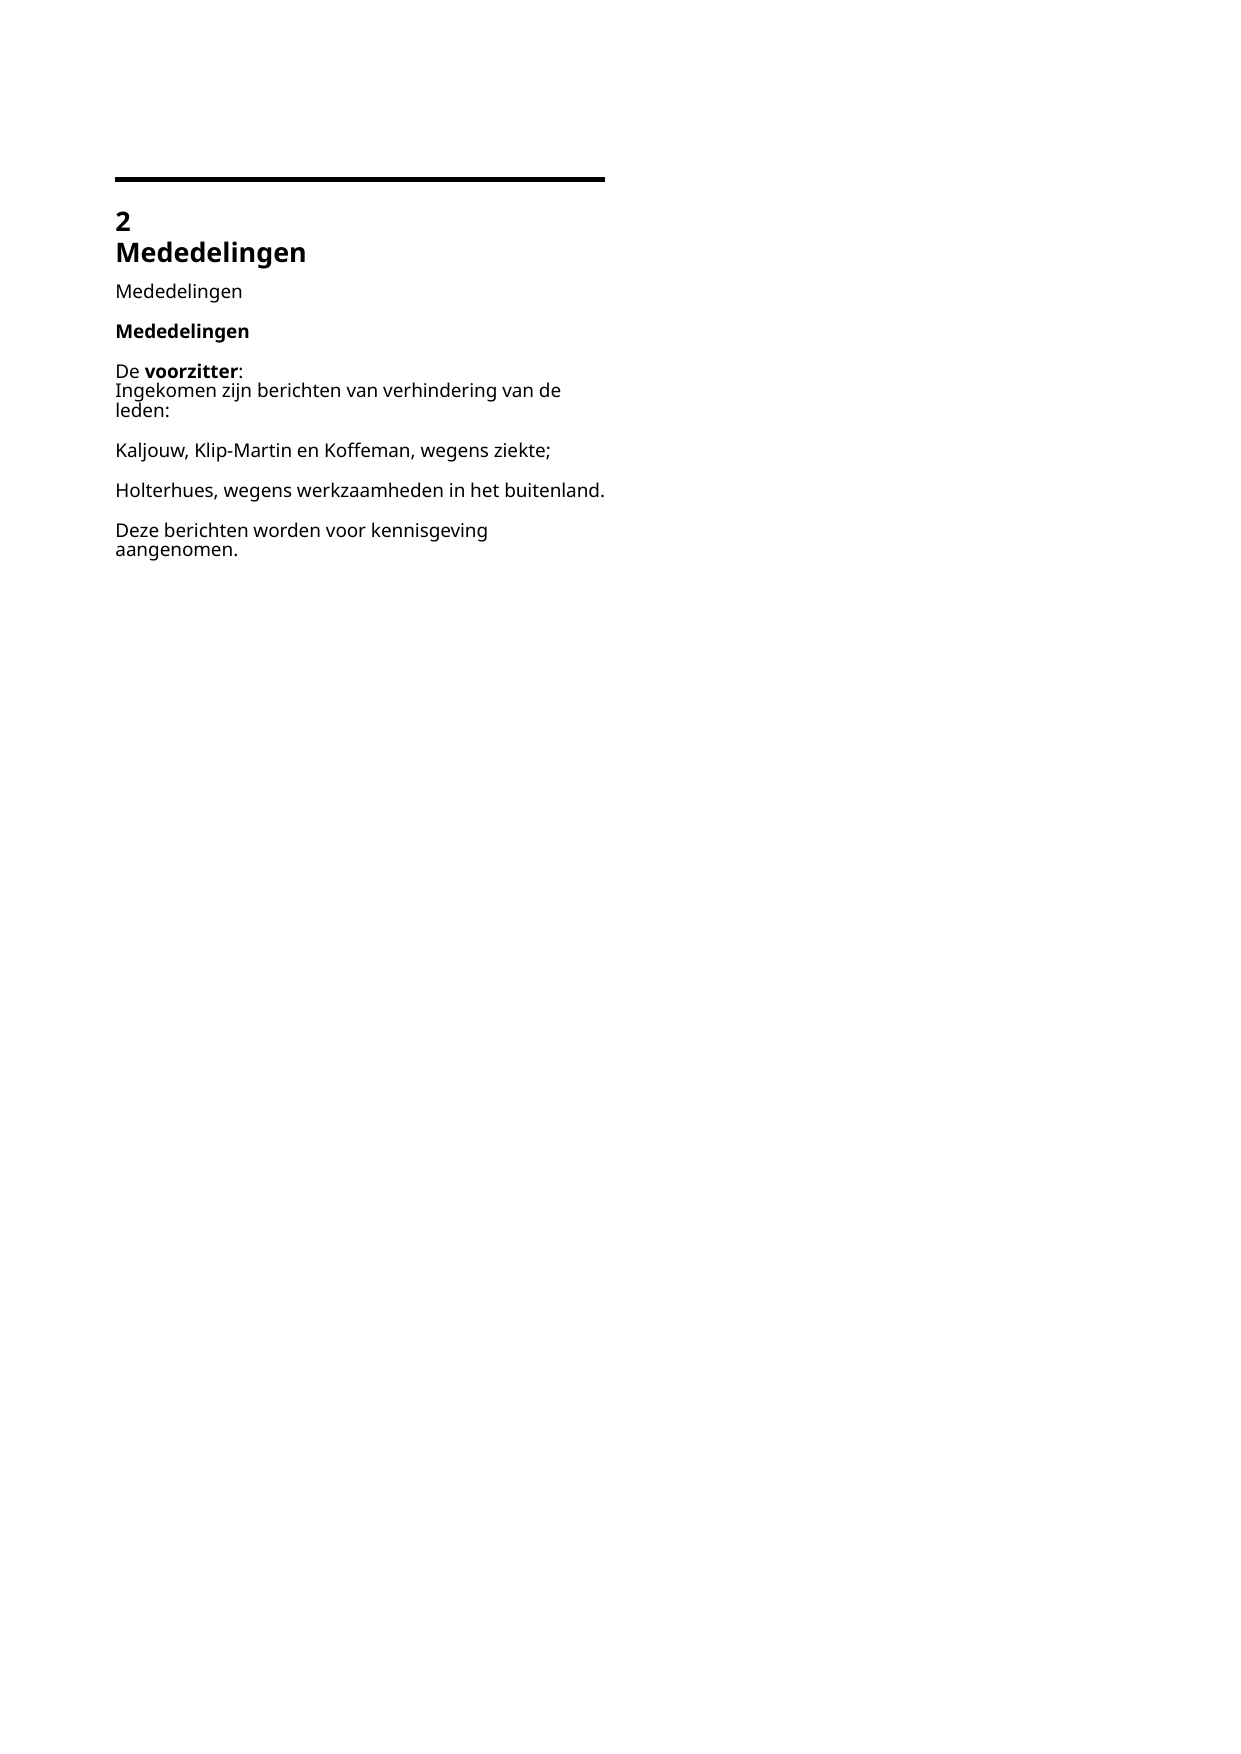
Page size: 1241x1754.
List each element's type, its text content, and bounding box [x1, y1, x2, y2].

text Mededelingen [115, 239, 605, 283]
text Mededelingen [115, 323, 605, 342]
text De voorzitter: [115, 363, 605, 382]
text Mededelingen [115, 283, 605, 302]
text Ingekomen zijn berichten van verhindering van de leden: [115, 382, 605, 421]
text Holterhues, wegens werkzaamheden in het buitenland. [115, 482, 605, 501]
text 2 [115, 203, 605, 239]
text Deze berichten worden voor kennisgeving aangenomen. [115, 522, 605, 560]
text Kaljouw, Klip-Martin en Koffeman, wegens ziekte; [115, 442, 605, 461]
